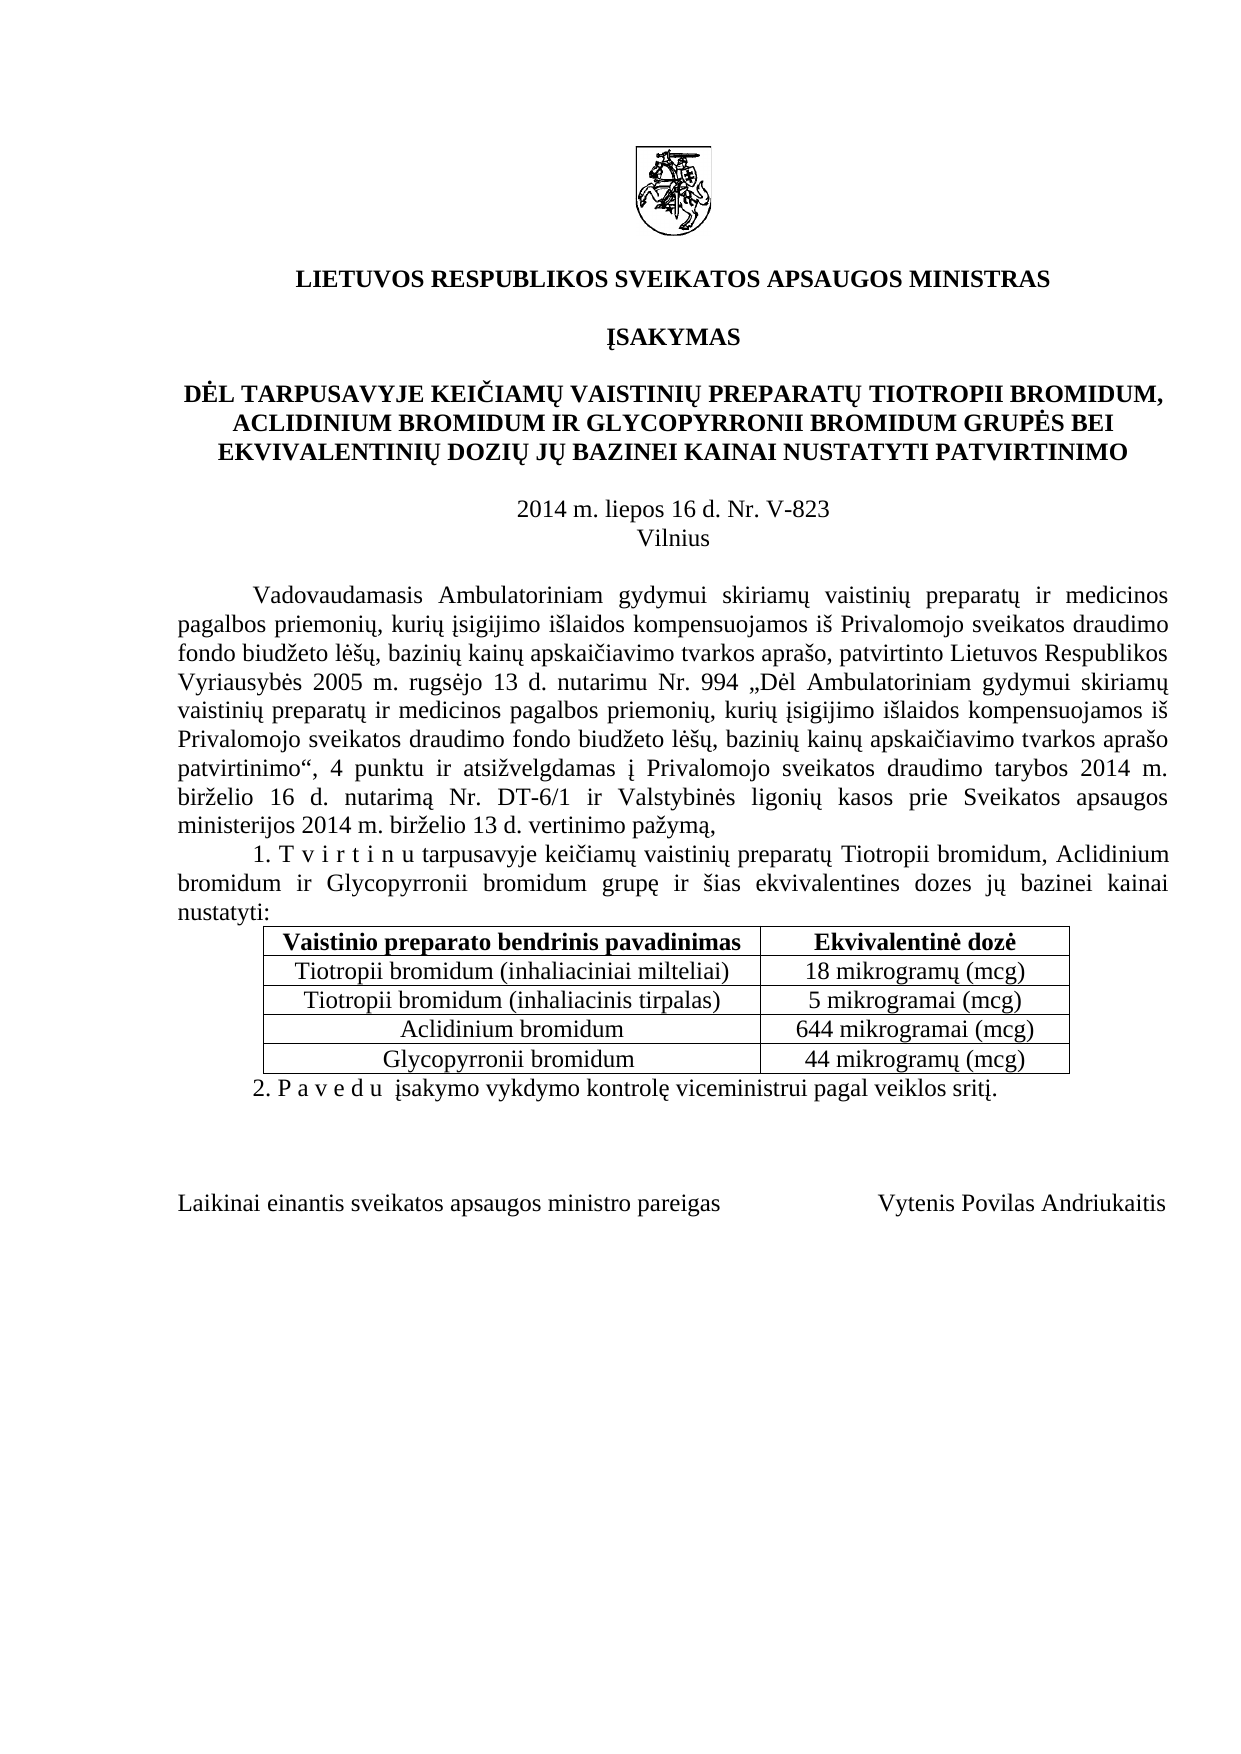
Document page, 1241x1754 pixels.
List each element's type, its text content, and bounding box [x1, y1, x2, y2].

table_cell Tiotropii bromidum (inhaliacinis tirpalas) [264, 986, 760, 1014]
text Laikinai einantis sveikatos apsaugos ministro pareigas Vytenis Povilas Andriukaitis [177, 1188, 1169, 1217]
table_cell Glycopyrronii bromidum [264, 1044, 760, 1072]
table_cell 44 mikrogramų (mcg) [761, 1044, 1069, 1072]
text Vilnius [177, 523, 1169, 552]
text ĮSAKYMAS [177, 322, 1169, 351]
table_cell Tiotropii bromidum (inhaliaciniai milteliai) [264, 956, 760, 985]
text 2. P a v e d u įsakymo vykdymo kontrolę viceministrui pagal veiklos sritį. [177, 1073, 1169, 1102]
text 1. T v i r t i n u tarpusavyje keičiamų vaistinių preparatų Tiotropii bromidum, Aclidinium bromidum ir Glycopyrronii bromidum grupę ir šias ekvivalentines dozes jų bazinei kainai nustatyti: [177, 839, 1169, 926]
table_header Vaistinio preparato bendrinis pavadinimas [264, 927, 760, 955]
table_cell 644 mikrogramai (mcg) [761, 1015, 1069, 1043]
text DĖL TARPUSAVYJE KEIČIAMŲ VAISTINIŲ PREPARATŲ TIOTROPII BROMIDUM, ACLIDINIUM BROMIDUM IR GLYCOPYRRONII BROMIDUM GRUPĖS BEI EKVIVALENTINIŲ DOZIŲ JŲ BAZINEI KAINAI NUSTATYTI PATVIRTINIMO [177, 379, 1169, 466]
table_header Ekvivalentinė dozė [761, 927, 1069, 955]
table_cell Aclidinium bromidum [264, 1015, 760, 1043]
text LIETUVOS RESPUBLIKOS SVEIKATOS APSAUGOS MINISTRAS [177, 264, 1169, 293]
text 2014 m. liepos 16 d. Nr. V-823 [177, 494, 1169, 523]
table_cell 5 mikrogramai (mcg) [761, 986, 1069, 1014]
text Vadovaudamasis Ambulatoriniam gydymui skiriamų vaistinių preparatų ir medicinos pagalbos priemonių, kurių įsigijimo išlaidos kompensuojamos iš Privalomojo sveikatos draudimo fondo biudžeto lėšų, bazinių kainų apskaičiavimo tvarkos aprašo, patvirtinto Lietuvos Respublikos Vyriausybės 2005 m. rugsėjo 13 d. nutarimu Nr. 994 „Dėl Ambulatoriniam gydymui skiriamų vaistinių preparatų ir medicinos pagalbos priemonių, kurių įsigijimo išlaidos kompensuojamos iš Privalomojo sveikatos draudimo fondo biudžeto lėšų, bazinių kainų apskaičiavimo tvarkos aprašo patvirtinimo“, 4 punktu ir atsižvelgdamas į Privalomojo sveikatos draudimo tarybos 2014 m. birželio 16 d. nutarimą Nr. DT-6/1 ir Valstybinės ligonių kasos prie Sveikatos apsaugos ministerijos 2014 m. birželio 13 d. vertinimo pažymą, [177, 581, 1169, 839]
table_cell 18 mikrogramų (mcg) [761, 956, 1069, 985]
